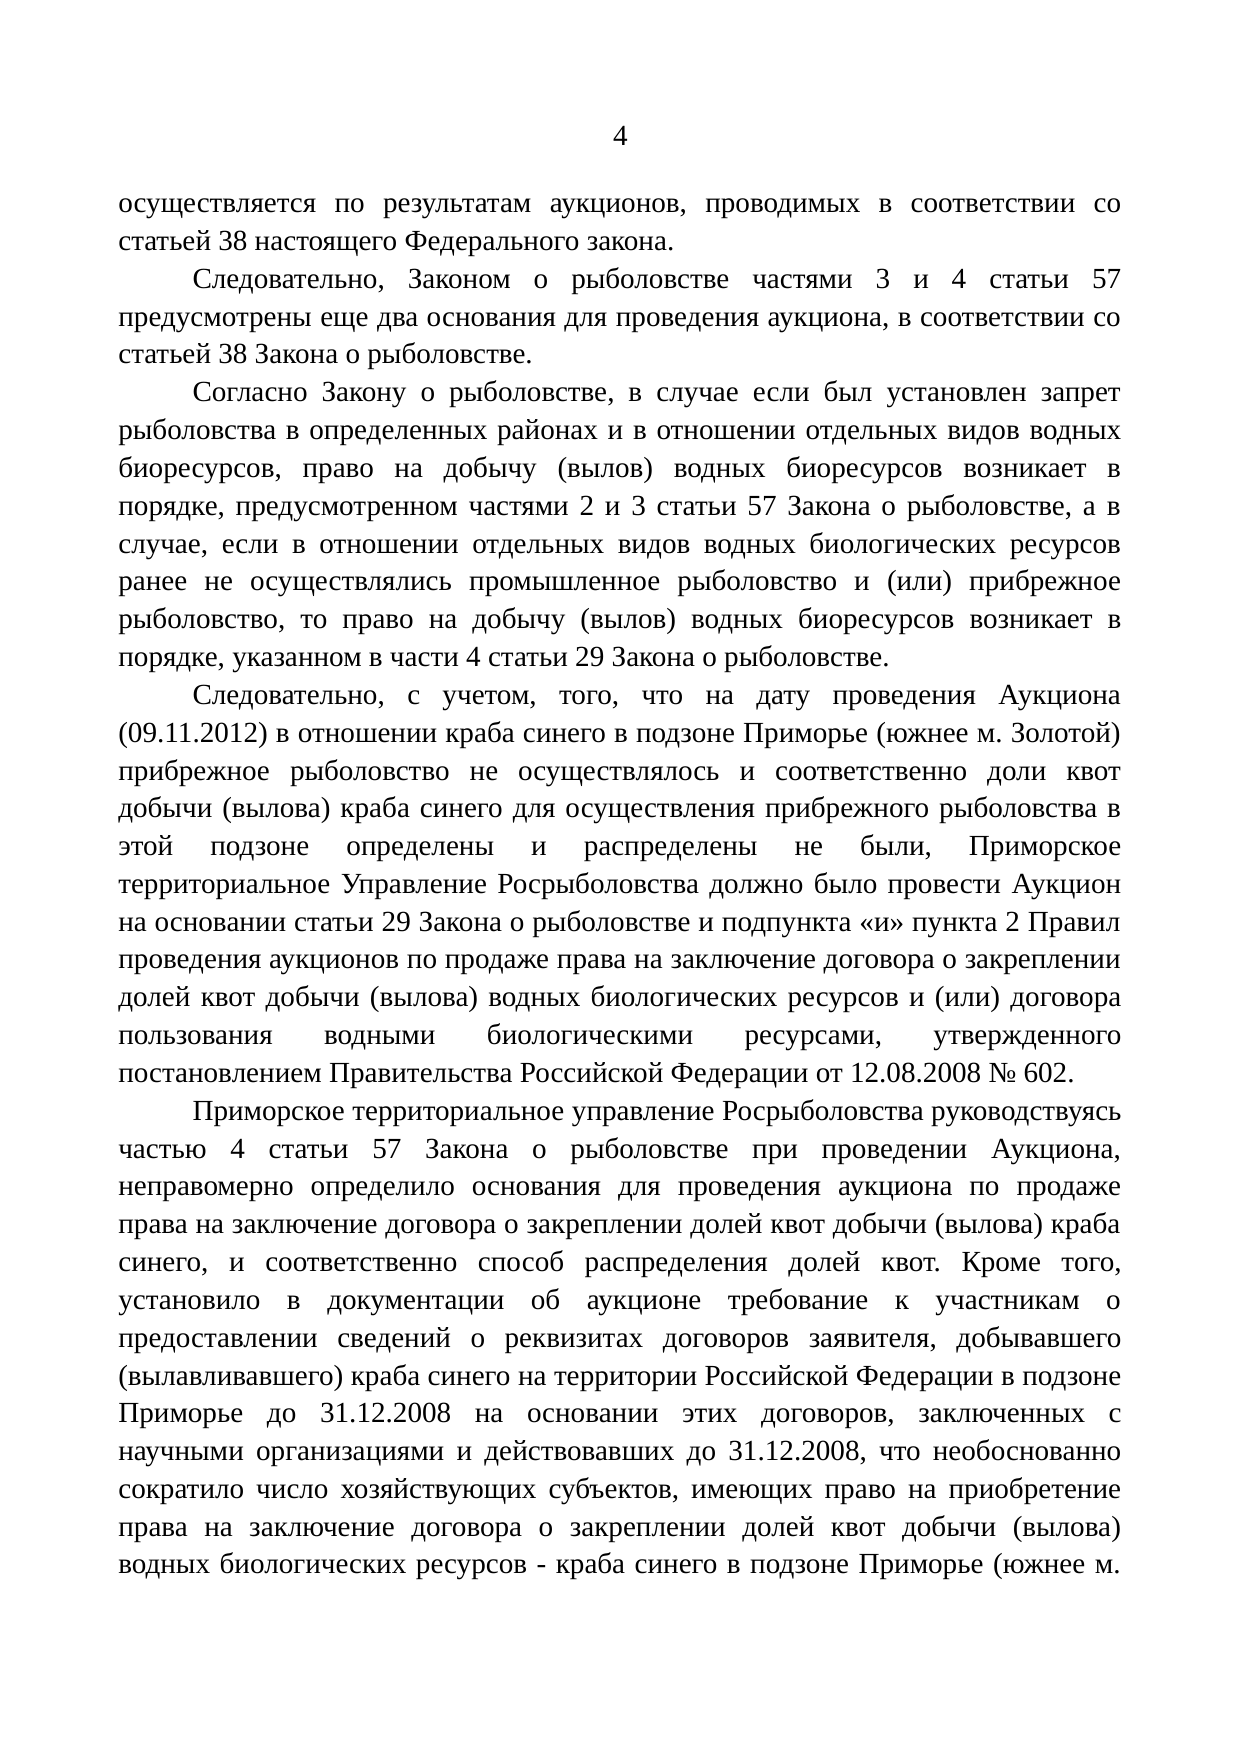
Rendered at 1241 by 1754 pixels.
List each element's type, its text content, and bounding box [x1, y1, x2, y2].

text Следовательно, Законом о рыболовстве частями 3 и 4 статьи 57 предусмотрены еще два основания для проведения аукциона, в соответствии со статьей 38 Закона о рыболовстве. [118, 257, 1122, 370]
text Согласно Закону о рыболовстве, в случае если был установлен запрет рыболовства в определенных районах и в отношении отдельных видов водных биоресурсов, право на добычу (вылов) водных биоресурсов возникает в порядке, предусмотренном частями 2 и 3 статьи 57 Закона о рыболовстве, а в случае, если в отношении отдельных видов водных биологических ресурсов ранее не осуществлялись промышленное рыболовство и (или) прибрежное рыболовство, то право на добычу (вылов) водных биоресурсов возникает в порядке, указанном в части 4 статьи 29 Закона о рыболовстве. [118, 370, 1122, 673]
text осуществляется по результатам аукционов, проводимых в соответствии со статьей 38 настоящего Федерального закона. [118, 181, 1122, 257]
text Следовательно, с учетом, того, что на дату проведения Аукциона (09.11.2012) в отношении краба синего в подзоне Приморье (южнее м. Золотой) прибрежное рыболовство не осуществлялось и соответственно доли квот добычи (вылова) краба синего для осуществления прибрежного рыболовства в этой подзоне определены и распределены не были, Приморское территориальное Управление Росрыболовства должно было провести Аукцион на основании статьи 29 Закона о рыболовстве и подпункта «и» пункта 2 Правил проведения аукционов по продаже права на заключение договора о закреплении долей квот добычи (вылова) водных биологических ресурсов и (или) договора пользования водными биологическими ресурсами, утвержденного постановлением Правительства Российской Федерации от 12.08.2008 № 602. [118, 673, 1122, 1089]
text Приморское территориальное управление Росрыболовства руководствуясь частью 4 статьи 57 Закона о рыболовстве при проведении Аукциона, неправомерно определило основания для проведения аукциона по продаже права на заключение договора о закреплении долей квот добычи (вылова) краба синего, и соответственно способ распределения долей квот. Кроме того, установило в документации об аукционе требование к участникам о предоставлении сведений о реквизитах договоров заявителя, добывавшего (вылавливавшего) краба синего на территории Российской Федерации в подзоне Приморье до 31.12.2008 на основании этих договоров, заключенных с научными организациями и действовавших до 31.12.2008, что необоснованно сократило число хозяйствующих субъектов, имеющих право на приобретение права на заключение договора о закреплении долей квот добычи (вылова) водных биологических ресурсов - краба синего в подзоне Приморье (южнее м. [118, 1089, 1122, 1580]
